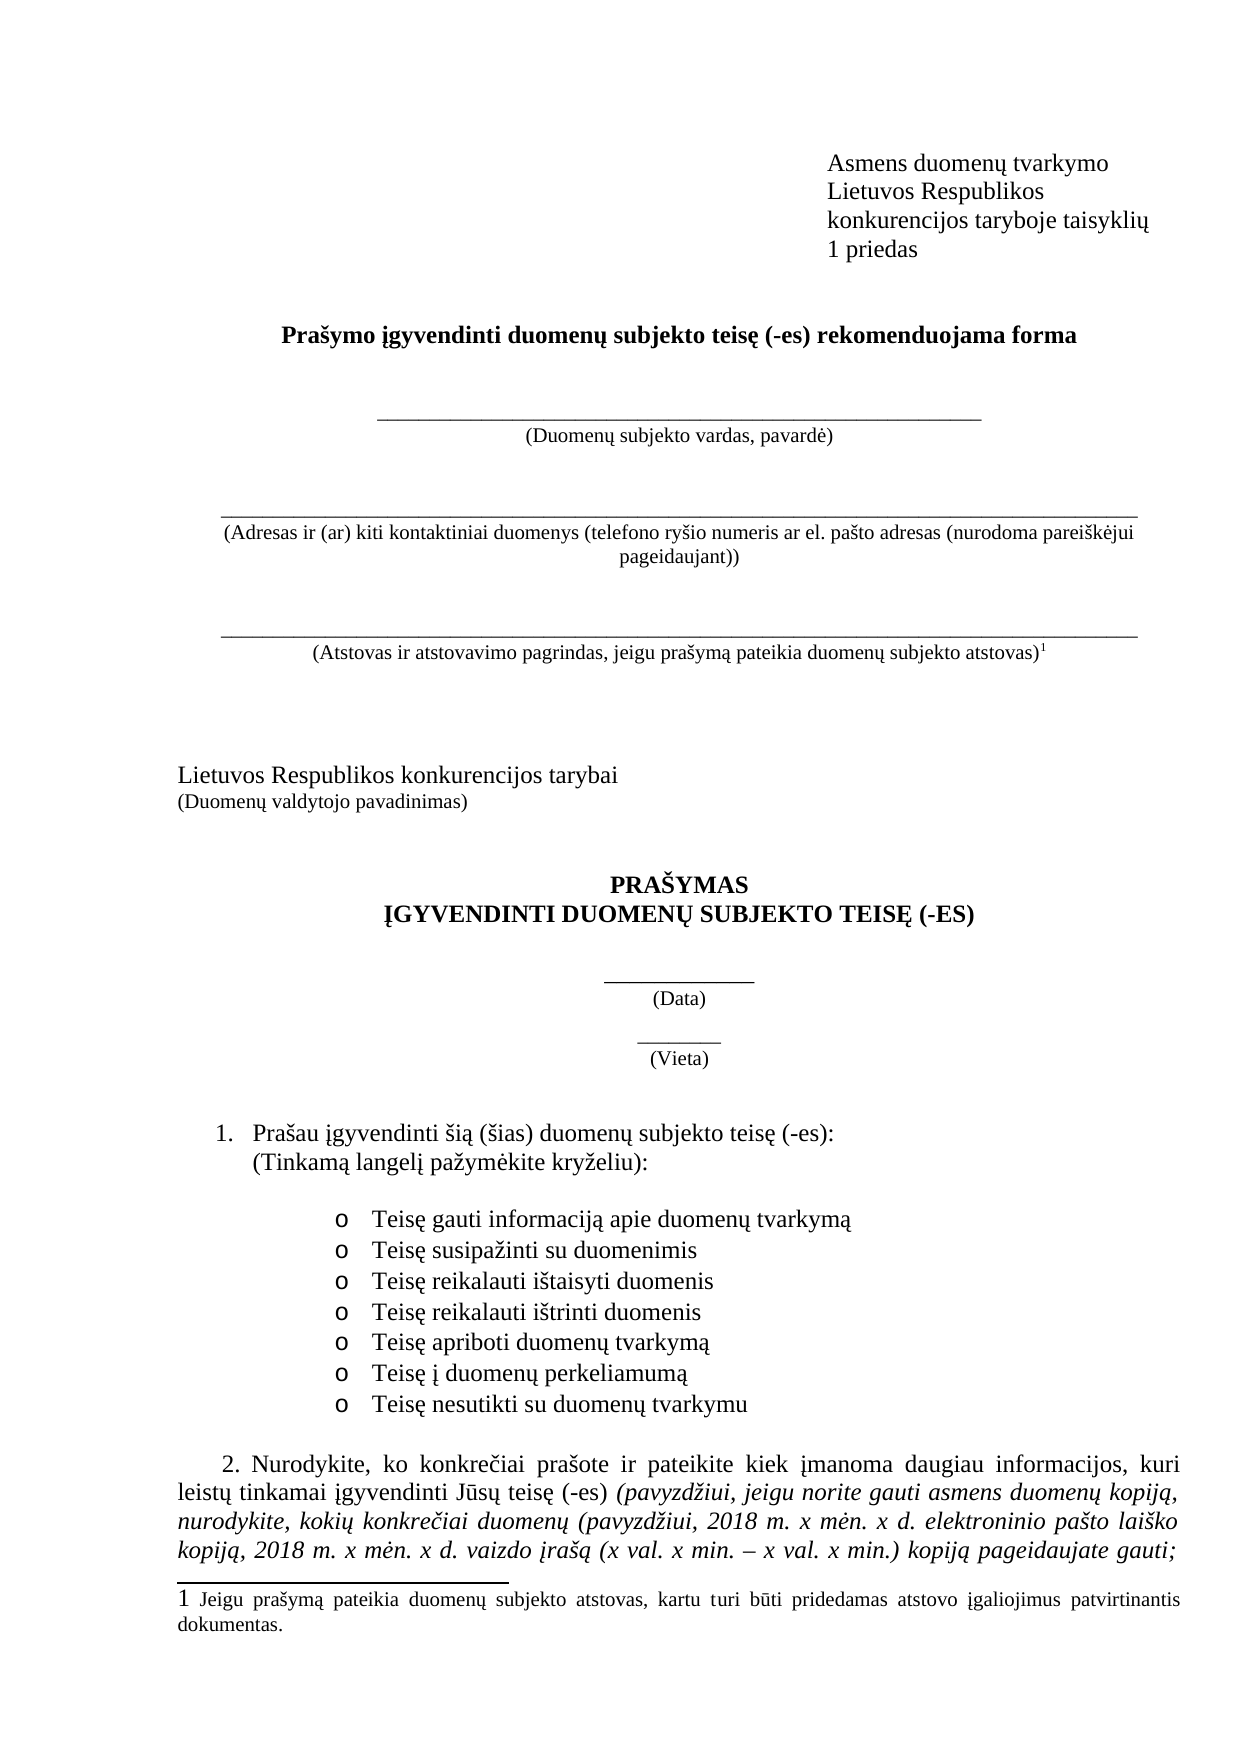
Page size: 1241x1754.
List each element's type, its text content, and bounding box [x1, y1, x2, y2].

text (Vieta) [177, 1046, 1181, 1070]
text ________________________________________________________________________________________ [177, 496, 1181, 519]
text 1 priedas [177, 234, 1181, 263]
text o Teisę į duomenų perkeliamumą [334, 1358, 1181, 1389]
text o Teisę nesutikti su duomenų tvarkymu [334, 1389, 1181, 1420]
text (Tinkamą langelį pažymėkite kryželiu): [252, 1147, 1181, 1175]
text Lietuvos Respublikos konkurencijos tarybai [177, 760, 1181, 789]
text Jeigu prašymą pateikia duomenų subjekto atstovas, kartu turi būti pridedamas atstovo įgaliojimus patvirtinantis dokumentas. [177, 1583, 1181, 1636]
text ____________ [177, 957, 1181, 986]
text (Duomenų valdytojo pavadinimas) [177, 789, 1181, 813]
text konkurencijos taryboje taisyklių [827, 205, 1181, 234]
text Lietuvos Respublikos [827, 176, 1181, 205]
text ________________________________________________________________________________________ [177, 616, 1181, 640]
text Prašymo įgyvendinti duomenų subjekto teisę (-es) rekomenduojama forma [177, 320, 1181, 349]
text 1. Prašau įgyvendinti šią (šias) duomenų subjekto teisę (-es): [215, 1118, 1181, 1147]
text 2. Nurodykite, ko konkrečiai prašote ir pateikite kiek įmanoma daugiau informacijos, kuri leistų tinkamai įgyvendinti Jūsų teisę (-es) (pavyzdžiui, jeigu norite gauti asmens duomenų kopiją, nurodykite, kokių konkrečiai duomenų (pavyzdžiui, 2018 m. x mėn. x d. elektroninio pašto laiško kopiją, 2018 m. x mėn. x d. vaizdo įrašą (x val. x min. – x val. x min.) kopiją pageidaujate gauti; [177, 1449, 1181, 1564]
text (Adresas ir (ar) kiti kontaktiniai duomenys (telefono ryšio numeris ar el. pašto adresas (nurodoma pareiškėjui pageidaujant)) [177, 519, 1181, 568]
text o Teisę reikalauti ištrinti duomenis [334, 1297, 1181, 1327]
text (Atstovas ir atstovavimo pagrindas, jeigu prašymą pateikia duomenų subjekto atstovas) [177, 640, 1181, 664]
text o Teisę reikalauti ištaisyti duomenis [334, 1266, 1181, 1297]
text ĮGYVENDINTI DUOMENŲ SUBJEKTO TEISĘ (-ES) [177, 899, 1181, 928]
text ________ [177, 1022, 1181, 1046]
text (Data) [177, 986, 1181, 1009]
text (Duomenų subjekto vardas, pavardė) [177, 423, 1181, 447]
text o Teisę susipažinti su duomenimis [334, 1235, 1181, 1266]
text __________________________________________________________ [177, 399, 1181, 423]
text o Teisę apriboti duomenų tvarkymą [334, 1327, 1181, 1358]
text Asmens duomenų tvarkymo [827, 148, 1181, 176]
text PRAŠYMAS [177, 871, 1181, 899]
text o Teisę gauti informaciją apie duomenų tvarkymą [334, 1204, 1181, 1235]
